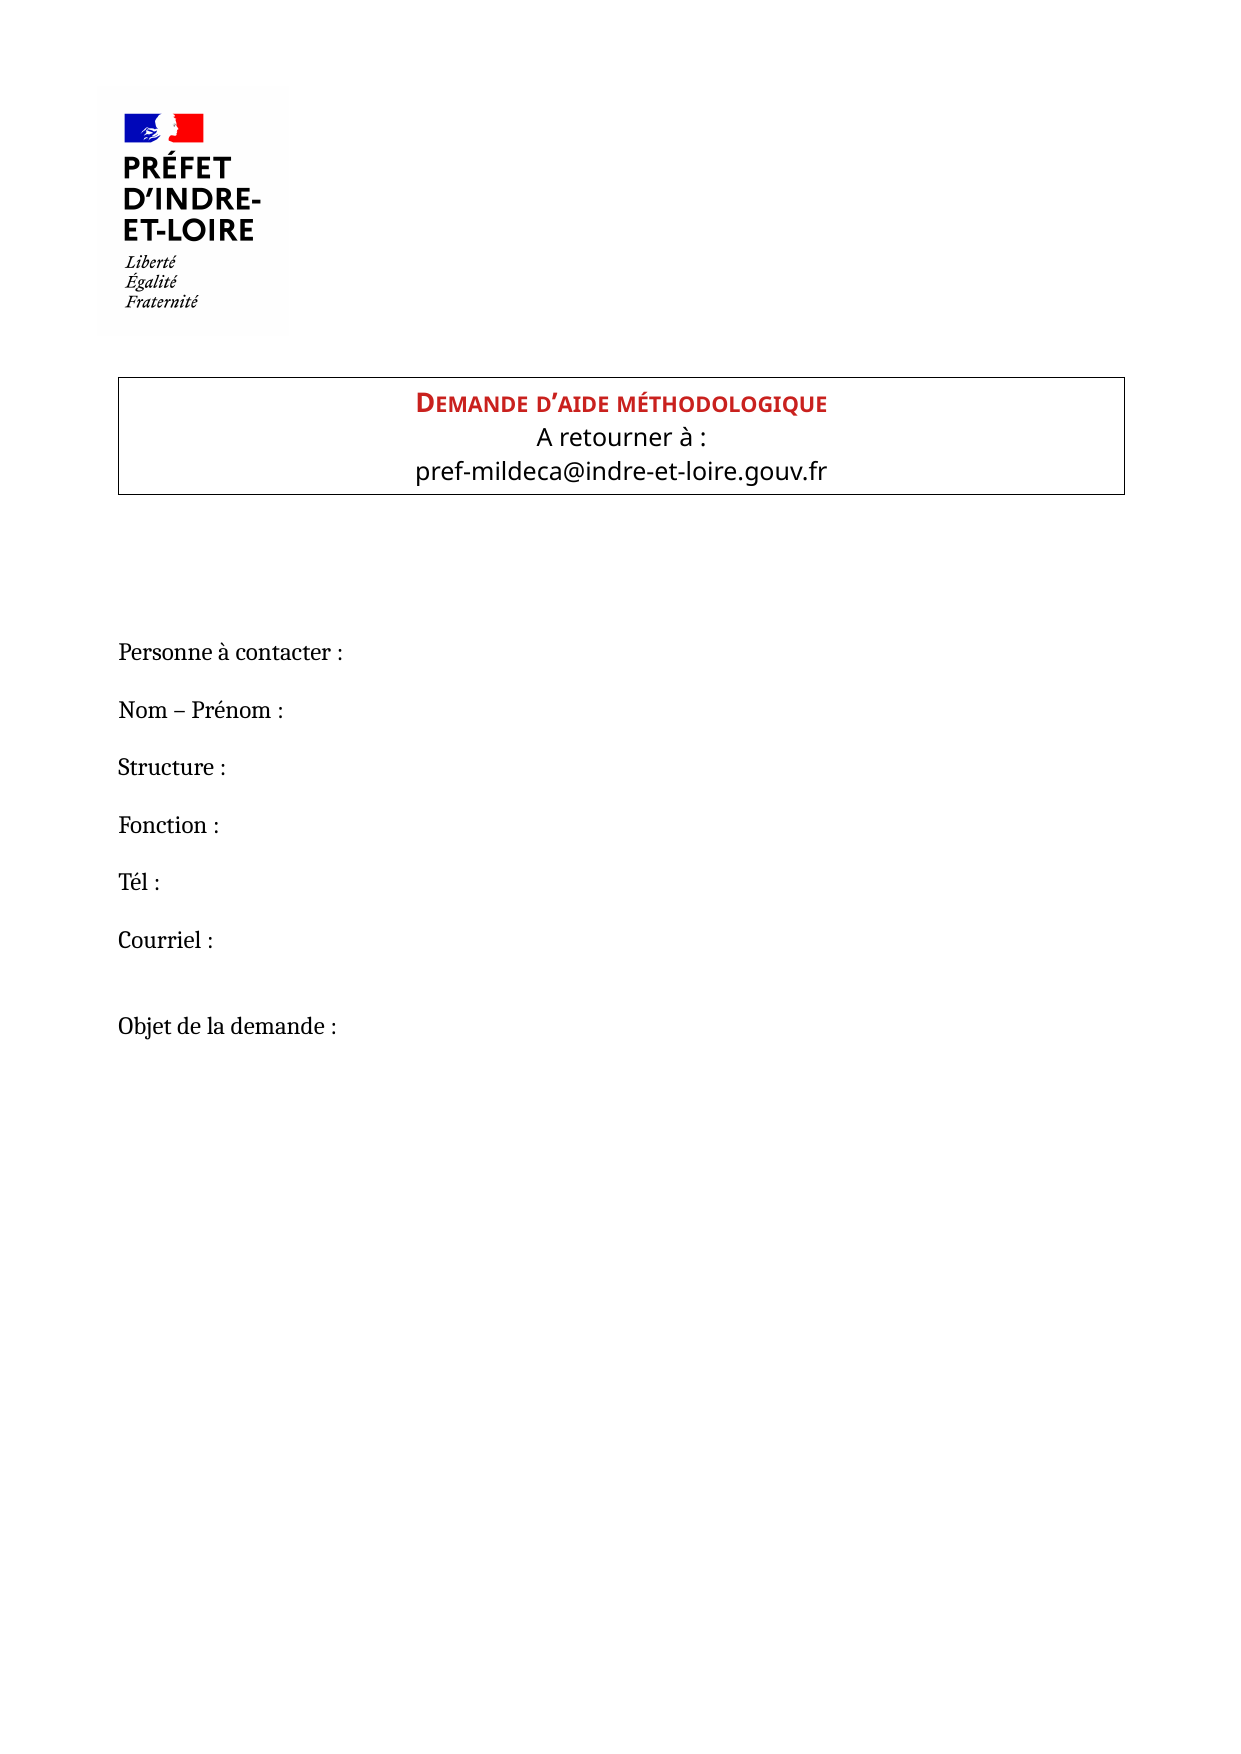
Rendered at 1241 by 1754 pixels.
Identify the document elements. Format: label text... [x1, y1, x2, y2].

text Objet de la demande : [118, 1012, 1122, 1041]
text Nom – Prénom : [118, 696, 1122, 724]
text Courriel : [118, 926, 1122, 954]
table_header Demande d’aide méthodologique A retourner à : pref-mildeca@indre-et-loire.gouv.fr [119, 378, 1124, 494]
text Personne à contacter : [118, 638, 1122, 667]
text Fonction : [118, 811, 1122, 839]
text Structure : [118, 753, 1122, 782]
text Tél : [118, 868, 1122, 897]
